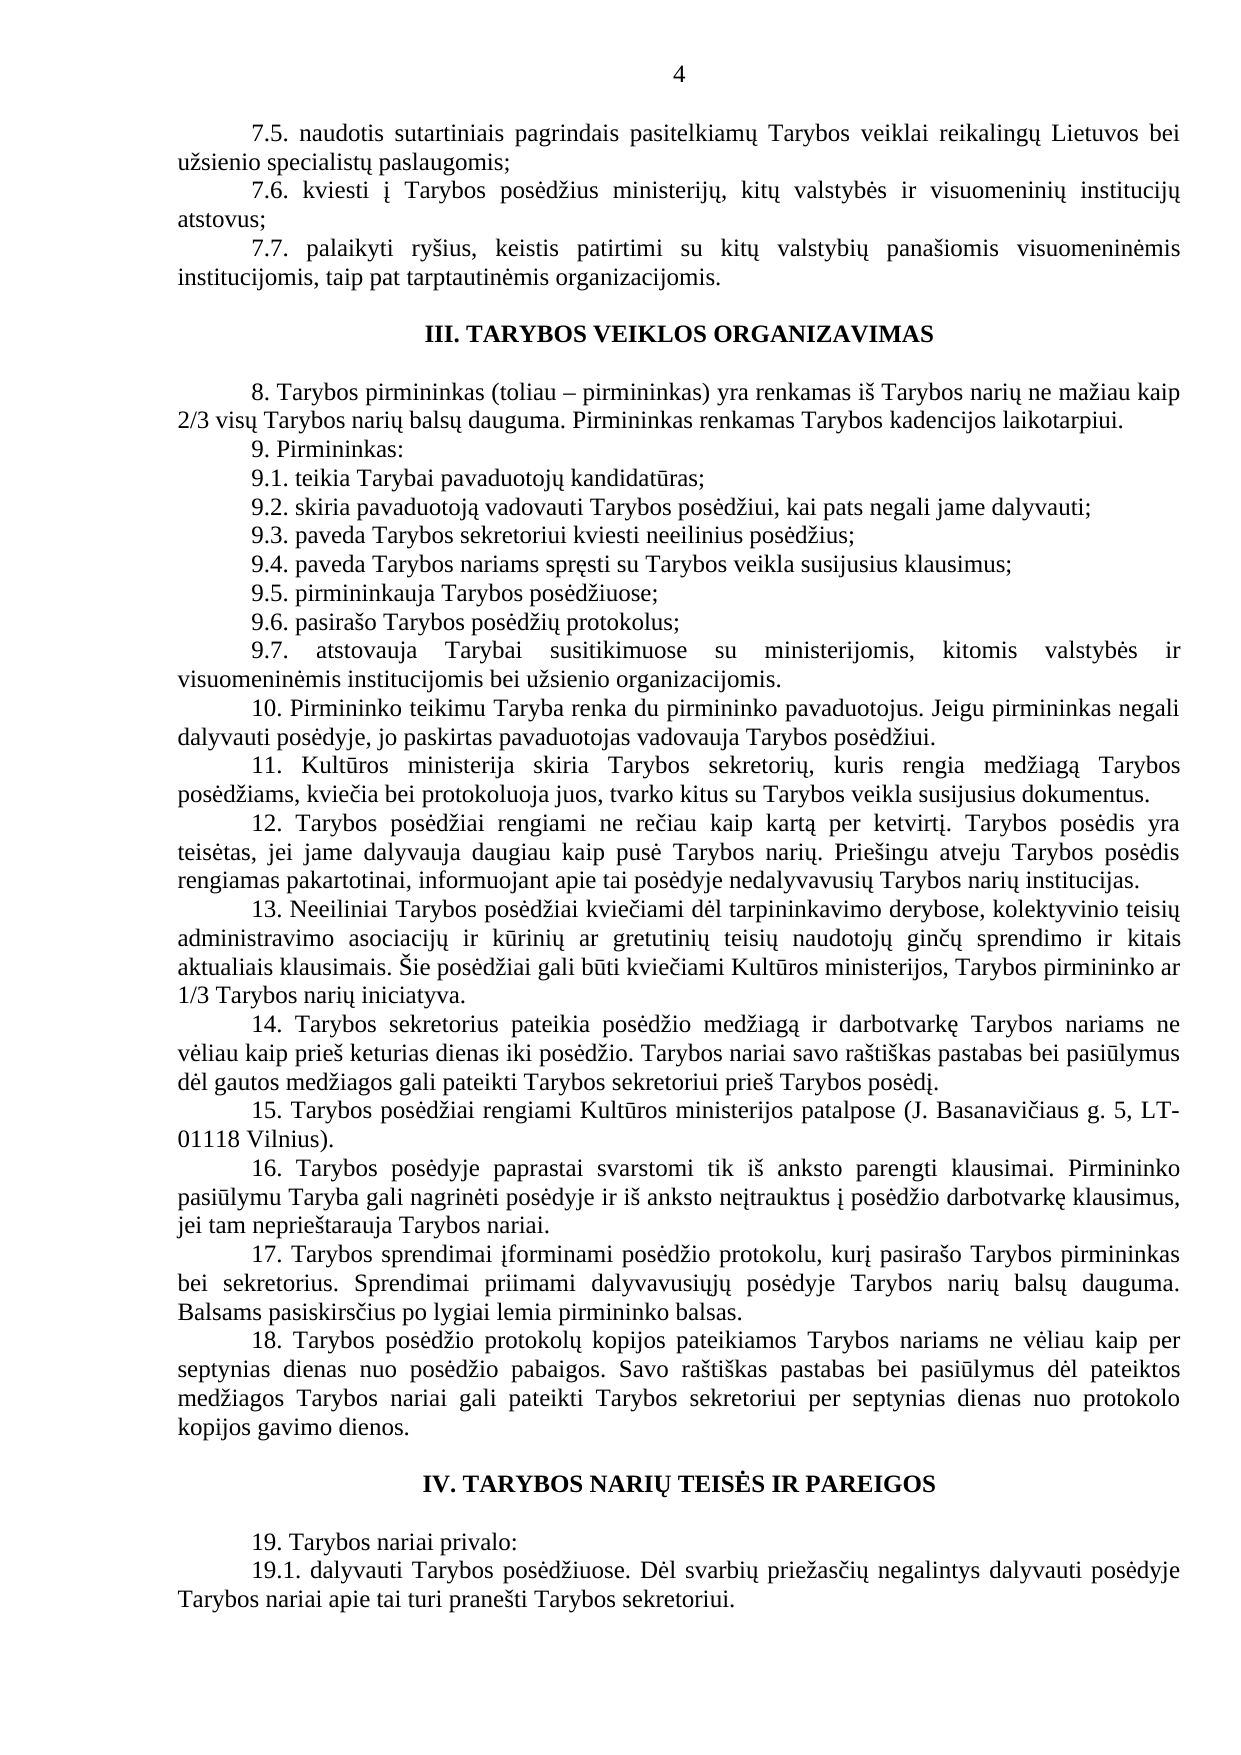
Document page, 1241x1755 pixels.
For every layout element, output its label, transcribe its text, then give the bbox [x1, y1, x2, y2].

text 9.1. teikia Tarybai pavaduotojų kandidatūras; [177, 463, 1181, 492]
text 9.6. pasirašo Tarybos posėdžių protokolus; [177, 607, 1181, 636]
text 9.5. pirmininkauja Tarybos posėdžiuose; [177, 578, 1181, 607]
text 9.4. paveda Tarybos nariams spręsti su Tarybos veikla susijusius klausimus; [177, 549, 1181, 578]
text 15. Tarybos posėdžiai rengiami Kultūros ministerijos patalpose (J. Basanavičiaus g. 5, LT-01118 Vilnius). [177, 1096, 1181, 1153]
text 10. Pirmininko teikimu Taryba renka du pirmininko pavaduotojus. Jeigu pirmininkas negali dalyvauti posėdyje, jo paskirtas pavaduotojas vadovauja Tarybos posėdžiui. [177, 693, 1181, 751]
text 7.6. kviesti į Tarybos posėdžius ministerijų, kitų valstybės ir visuomeninių institucijų atstovus; [177, 176, 1181, 233]
text 9.3. paveda Tarybos sekretoriui kviesti neeilinius posėdžius; [177, 521, 1181, 549]
text 12. Tarybos posėdžiai rengiami ne rečiau kaip kartą per ketvirtį. Tarybos posėdis yra teisėtas, jei jame dalyvauja daugiau kaip pusė Tarybos narių. Priešingu atveju Tarybos posėdis rengiamas pakartotinai, informuojant apie tai posėdyje nedalyvavusių Tarybos narių institucijas. [177, 808, 1181, 894]
text 7.7. palaikyti ryšius, keistis patirtimi su kitų valstybių panašiomis visuomeninėmis institucijomis, taip pat tarptautinėmis organizacijomis. [177, 233, 1181, 291]
text III. TARYBOS VEIKLOS ORGANIZAVIMAS [177, 319, 1181, 348]
text 19.1. dalyvauti Tarybos posėdžiuose. Dėl svarbių priežasčių negalintys dalyvauti posėdyje Tarybos nariai apie tai turi pranešti Tarybos sekretoriui. [177, 1556, 1181, 1613]
text 13. Neeiliniai Tarybos posėdžiai kviečiami dėl tarpininkavimo derybose, kolektyvinio teisių administravimo asociacijų ir kūrinių ar gretutinių teisių naudotojų ginčų sprendimo ir kitais aktualiais klausimais. Šie posėdžiai gali būti kviečiami Kultūros ministerijos, Tarybos pirmininko ar 1/3 Tarybos narių iniciatyva. [177, 894, 1181, 1009]
text 8. Tarybos pirmininkas (toliau – pirmininkas) yra renkamas iš Tarybos narių ne mažiau kaip 2/3 visų Tarybos narių balsų dauguma. Pirmininkas renkamas Tarybos kadencijos laikotarpiui. [177, 377, 1181, 434]
text 9.7. atstovauja Tarybai susitikimuose su ministerijomis, kitomis valstybės ir visuomeninėmis institucijomis bei užsienio organizacijomis. [177, 636, 1181, 693]
text 18. Tarybos posėdžio protokolų kopijos pateikiamos Tarybos nariams ne vėliau kaip per septynias dienas nuo posėdžio pabaigos. Savo raštiškas pastabas bei pasiūlymus dėl pateiktos medžiagos Tarybos nariai gali pateikti Tarybos sekretoriui per septynias dienas nuo protokolo kopijos gavimo dienos. [177, 1326, 1181, 1441]
text IV. TARYBOS NARIŲ TEISĖS IR PAREIGOS [177, 1469, 1181, 1498]
text 9. Pirmininkas: [177, 434, 1181, 463]
text 17. Tarybos sprendimai įforminami posėdžio protokolu, kurį pasirašo Tarybos pirmininkas bei sekretorius. Sprendimai priimami dalyvavusiųjų posėdyje Tarybos narių balsų dauguma. Balsams pasiskirsčius po lygiai lemia pirmininko balsas. [177, 1239, 1181, 1326]
text 14. Tarybos sekretorius pateikia posėdžio medžiagą ir darbotvarkę Tarybos nariams ne vėliau kaip prieš keturias dienas iki posėdžio. Tarybos nariai savo raštiškas pastabas bei pasiūlymus dėl gautos medžiagos gali pateikti Tarybos sekretoriui prieš Tarybos posėdį. [177, 1009, 1181, 1096]
text 7.5. naudotis sutartiniais pagrindais pasitelkiamų Tarybos veiklai reikalingų Lietuvos bei užsienio specialistų paslaugomis; [177, 118, 1181, 176]
text 11. Kultūros ministerija skiria Tarybos sekretorių, kuris rengia medžiagą Tarybos posėdžiams, kviečia bei protokoluoja juos, tvarko kitus su Tarybos veikla susijusius dokumentus. [177, 751, 1181, 808]
text 19. Tarybos nariai privalo: [177, 1527, 1181, 1556]
text 16. Tarybos posėdyje paprastai svarstomi tik iš anksto parengti klausimai. Pirmininko pasiūlymu Taryba gali nagrinėti posėdyje ir iš anksto neįtrauktus į posėdžio darbotvarkę klausimus, jei tam neprieštarauja Tarybos nariai. [177, 1153, 1181, 1239]
text 9.2. skiria pavaduotoją vadovauti Tarybos posėdžiui, kai pats negali jame dalyvauti; [177, 492, 1181, 521]
